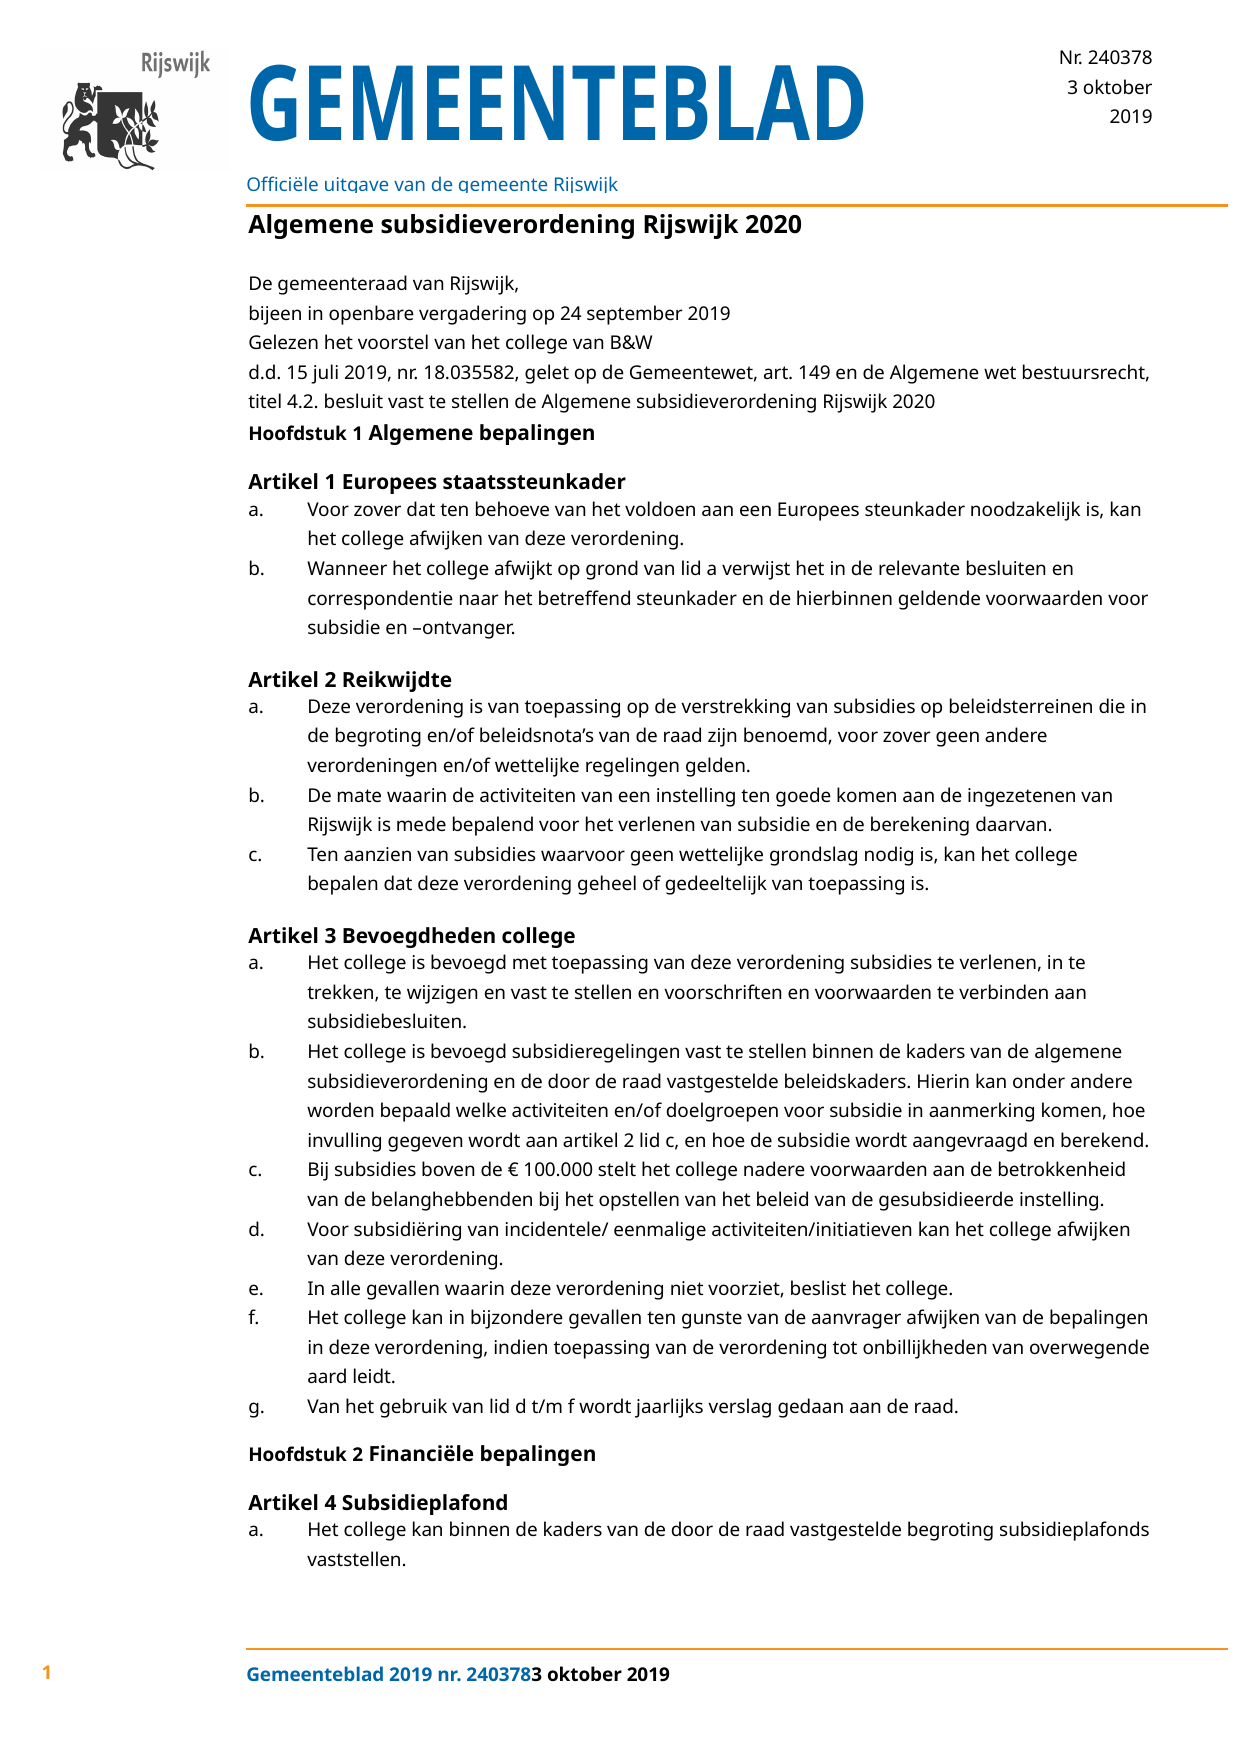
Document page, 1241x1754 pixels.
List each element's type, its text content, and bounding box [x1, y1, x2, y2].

text bijeen in openbare vergadering op 24 september 2019 [248, 300, 1152, 326]
list Ten aanzien van subsidies waarvoor geen wettelijke grondslag nodig is, kan het college bepalen dat deze verordening geheel of gedeeltelijk van toepassing is. [248, 841, 1152, 896]
list Voor zover dat ten behoeve van het voldoen aan een Europees steunkader noodzakelijk is, kan het college afwijken van deze verordening. [248, 496, 1152, 551]
list Het college is bevoegd met toepassing van deze verordening subsidies te verlenen, in te trekken, te wijzigen en vast te stellen en voorschriften en voorwaarden te verbinden aan subsidiebesluiten. [248, 949, 1152, 1034]
text Artikel 1 Europees staatssteunkader [248, 467, 1152, 496]
list Deze verordening is van toepassing op de verstrekking van subsidies op beleidsterreinen die in de begroting en/of beleidsnota’s van de raad zijn benoemd, voor zover geen andere verordeningen en/of wettelijke regelingen gelden. [248, 693, 1152, 778]
text Gelezen het voorstel van het college van B&W [248, 329, 1152, 355]
text De gemeenteraad van Rijswijk, [248, 270, 1152, 296]
list Het college is bevoegd subsidieregelingen vast te stellen binnen de kaders van de algemene subsidieverordening en de door de raad vastgestelde beleidskaders. Hierin kan onder andere worden bepaald welke activiteiten en/of doelgroepen voor subsidie in aanmerking komen, hoe invulling gegeven wordt aan artikel 2 lid c, en hoe de subsidie wordt aangevraagd en berekend. [248, 1038, 1152, 1153]
list Bij subsidies boven de € 100.000 stelt het college nadere voorwaarden aan de betrokkenheid van de belanghebbenden bij het opstellen van het beleid van de gesubsidieerde instelling. [248, 1157, 1152, 1212]
list Voor subsidiëring van incidentele/ eenmalige activiteiten/initiatieven kan het college afwijken van deze verordening. [248, 1216, 1152, 1271]
list Wanneer het college afwijkt op grond van lid a verwijst het in de relevante besluiten en correspondentie naar het betreffend steunkader en de hierbinnen geldende voorwaarden voor subsidie en –ontvanger. [248, 555, 1152, 640]
text Hoofdstuk 1 Algemene bepalingen [248, 418, 1152, 447]
list De mate waarin de activiteiten van een instelling ten goede komen aan de ingezetenen van Rijswijk is mede bepalend voor het verlenen van subsidie en de berekening daarvan. [248, 782, 1152, 837]
list Het college kan in bijzondere gevallen ten gunste van de aanvrager afwijken van de bepalingen in deze verordening, indien toepassing van de verordening tot onbillijkheden van overwegende aard leidt. [248, 1304, 1152, 1389]
list Van het gebruik van lid d t/m f wordt jaarlijks verslag gedaan aan de raad. [248, 1393, 1152, 1419]
list In alle gevallen waarin deze verordening niet voorziet, beslist het college. [248, 1275, 1152, 1301]
picture [41, 47, 231, 172]
text Artikel 2 Reikwijdte [248, 665, 1152, 693]
text Algemene subsidieverordening Rijswijk 2020 [248, 207, 1152, 241]
list Het college kan binnen de kaders van de door de raad vastgestelde begroting subsidieplafonds vaststellen. [248, 1517, 1152, 1572]
text Artikel 4 Subsidieplafond [248, 1488, 1152, 1517]
text Artikel 3 Bevoegdheden college [248, 921, 1152, 949]
text d.d. 15 juli 2019, nr. 18.035582, gelet op de Gemeentewet, art. 149 en de Algemene wet bestuursrecht, titel 4.2. besluit vast te stellen de Algemene subsidieverordening Rijswijk 2020 [248, 359, 1152, 414]
text Hoofdstuk 2 Financiële bepalingen [248, 1439, 1152, 1467]
